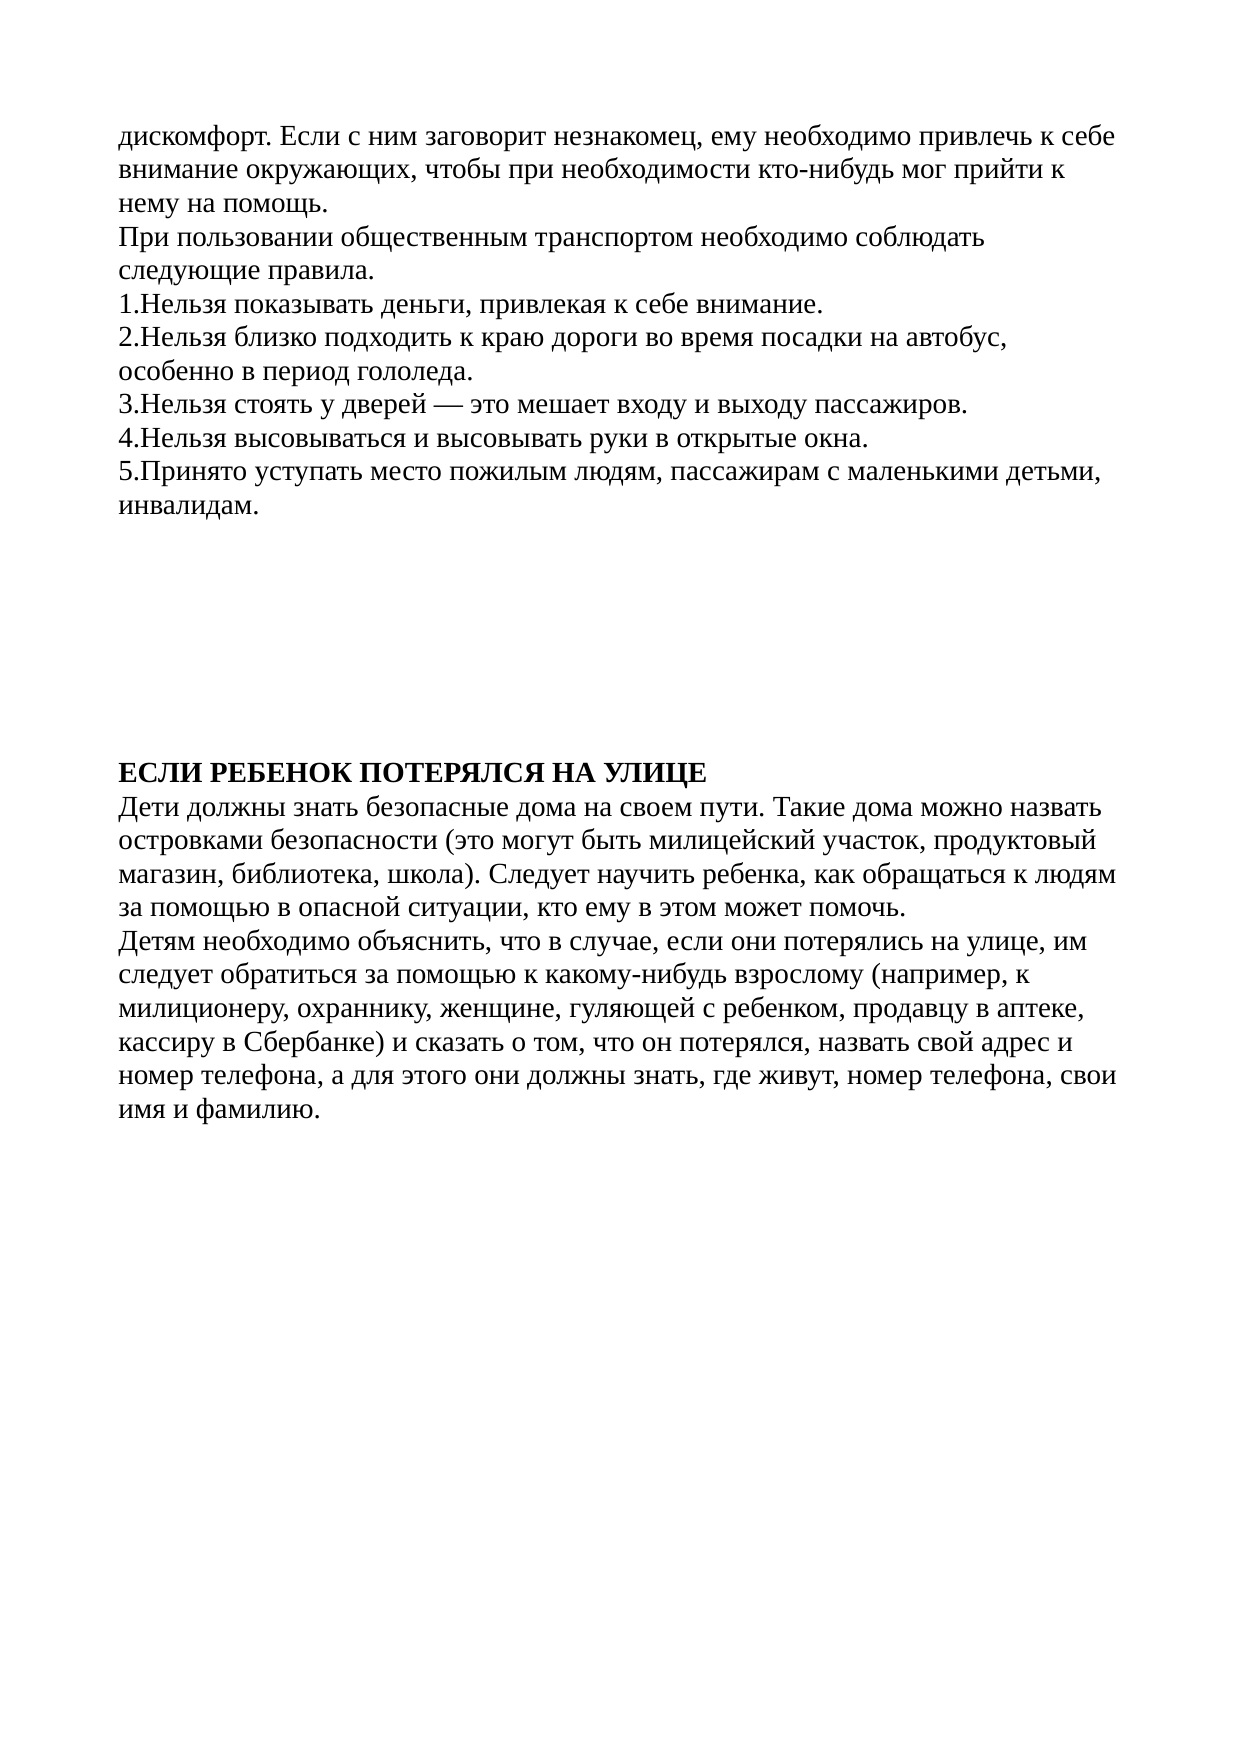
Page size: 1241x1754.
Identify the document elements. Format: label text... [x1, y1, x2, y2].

text дискомфорт. Если с ним заговорит незнакомец, ему необходимо привлечь к себе внимание окружающих, чтобы при необходимости кто-нибудь мог прийти к нему на помощь. [118, 118, 1122, 219]
text 3.Нельзя стоять у дверей — это мешает входу и выходу пассажиров. [118, 386, 1122, 420]
text 2.Нельзя близко подходить к краю дороги во время посадки на автобус, особенно в период гололеда. [118, 319, 1122, 386]
text 5.Принято уступать место пожилым людям, пассажирам с маленькими детьми, инвалидам. [118, 453, 1122, 521]
text 1.Нельзя показывать деньги, привлекая к себе внимание. [118, 286, 1122, 319]
text ЕСЛИ РЕБЕНОК ПОТЕРЯЛСЯ НА УЛИЦЕ [118, 755, 1122, 789]
text Детям необходимо объяснить, что в случае, если они потерялись на улице, им следует обратиться за помощью к какому-нибудь взрослому (например, к милиционеру, охраннику, женщине, гуляющей с ребенком, продавцу в аптеке, кассиру в Сбербанке) и сказать о том, что он потерялся, назвать свой адрес и номер телефона, а для этого они должны знать, где живут, номер телефона, свои имя и фамилию. [118, 923, 1122, 1124]
text При пользовании общественным транспортом необходимо соблюдать следующие правила. [118, 219, 1122, 286]
text 4.Нельзя высовываться и высовывать руки в открытые окна. [118, 420, 1122, 453]
text Дети должны знать безопасные дома на своем пути. Такие дома можно назвать островками безопасности (это могут быть милицейский участок, продуктовый магазин, библиотека, школа). Следует научить ребенка, как обращаться к людям за помощью в опасной ситуации, кто ему в этом может помочь. [118, 789, 1122, 923]
